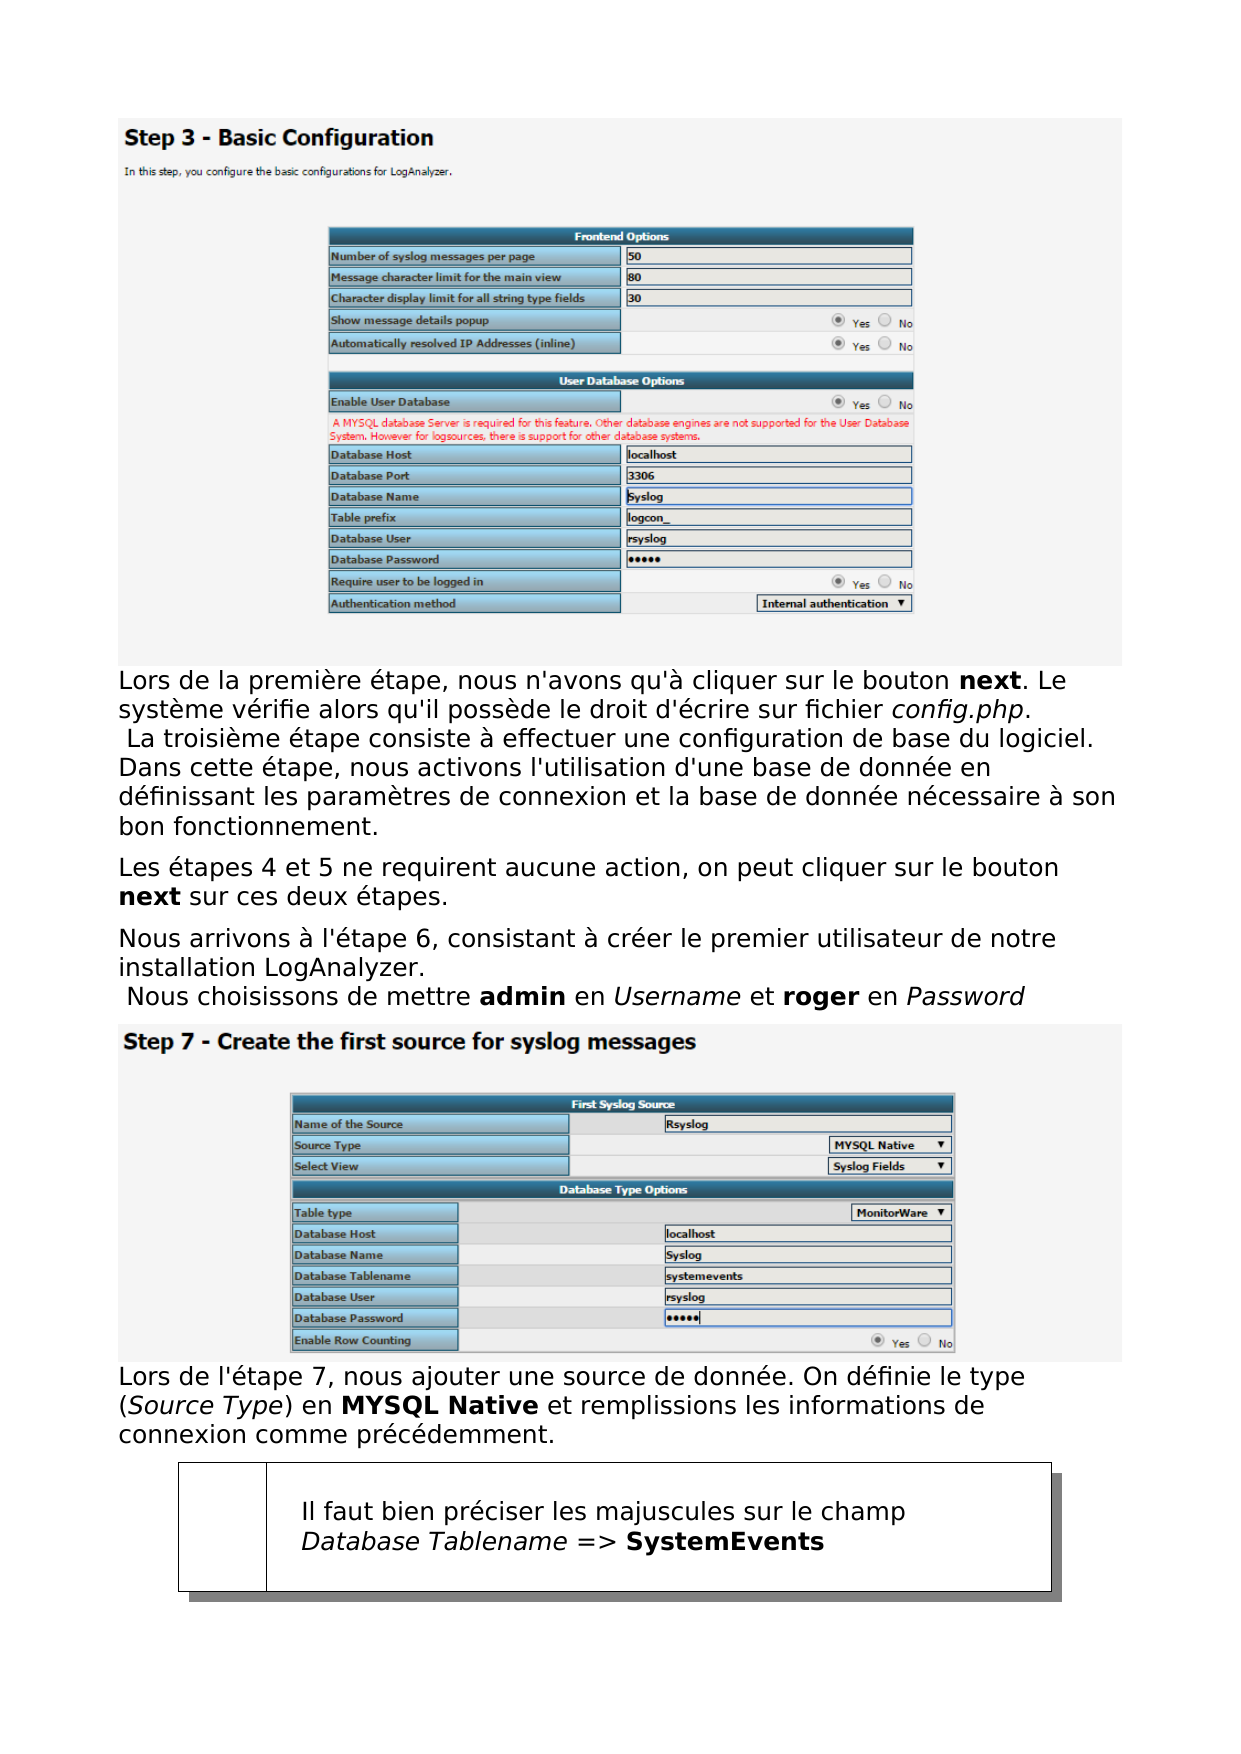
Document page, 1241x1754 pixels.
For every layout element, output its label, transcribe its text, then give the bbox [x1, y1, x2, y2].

picture [118, 1024, 1123, 1362]
text Nous arrivons à l'étape 6, consistant à créer le premier utilisateur de notre installation LogAnalyzer. Nous choisissons de mettre admin en Username et roger en Password [118, 924, 1122, 1012]
text Les étapes 4 et 5 ne requirent aucune action, on peut cliquer sur le bouton next sur ces deux étapes. [118, 853, 1122, 912]
table_header Il faut bien préciser les majuscules sur le champ Database Tablename => SystemEvents [267, 1463, 1051, 1591]
text Lors de l'étape 7, nous ajouter une source de donnée. On définie le type (Source Type) en MYSQL Native et remplissions les informations de connexion comme précédemment. [118, 1362, 1122, 1449]
text Lors de la première étape, nous n'avons qu'à cliquer sur le bouton next. Le système vérifie alors qu'il possède le droit d'écrire sur fichier config.php. La troisième étape consiste à effectuer une configuration de base du logiciel. Dans cette étape, nous activons l'utilisation d'une base de donnée en définissant les paramètres de connexion et la base de donnée nécessaire à son bon fonctionnement. [118, 666, 1122, 841]
table_header [179, 1463, 266, 1591]
picture [118, 118, 1123, 666]
